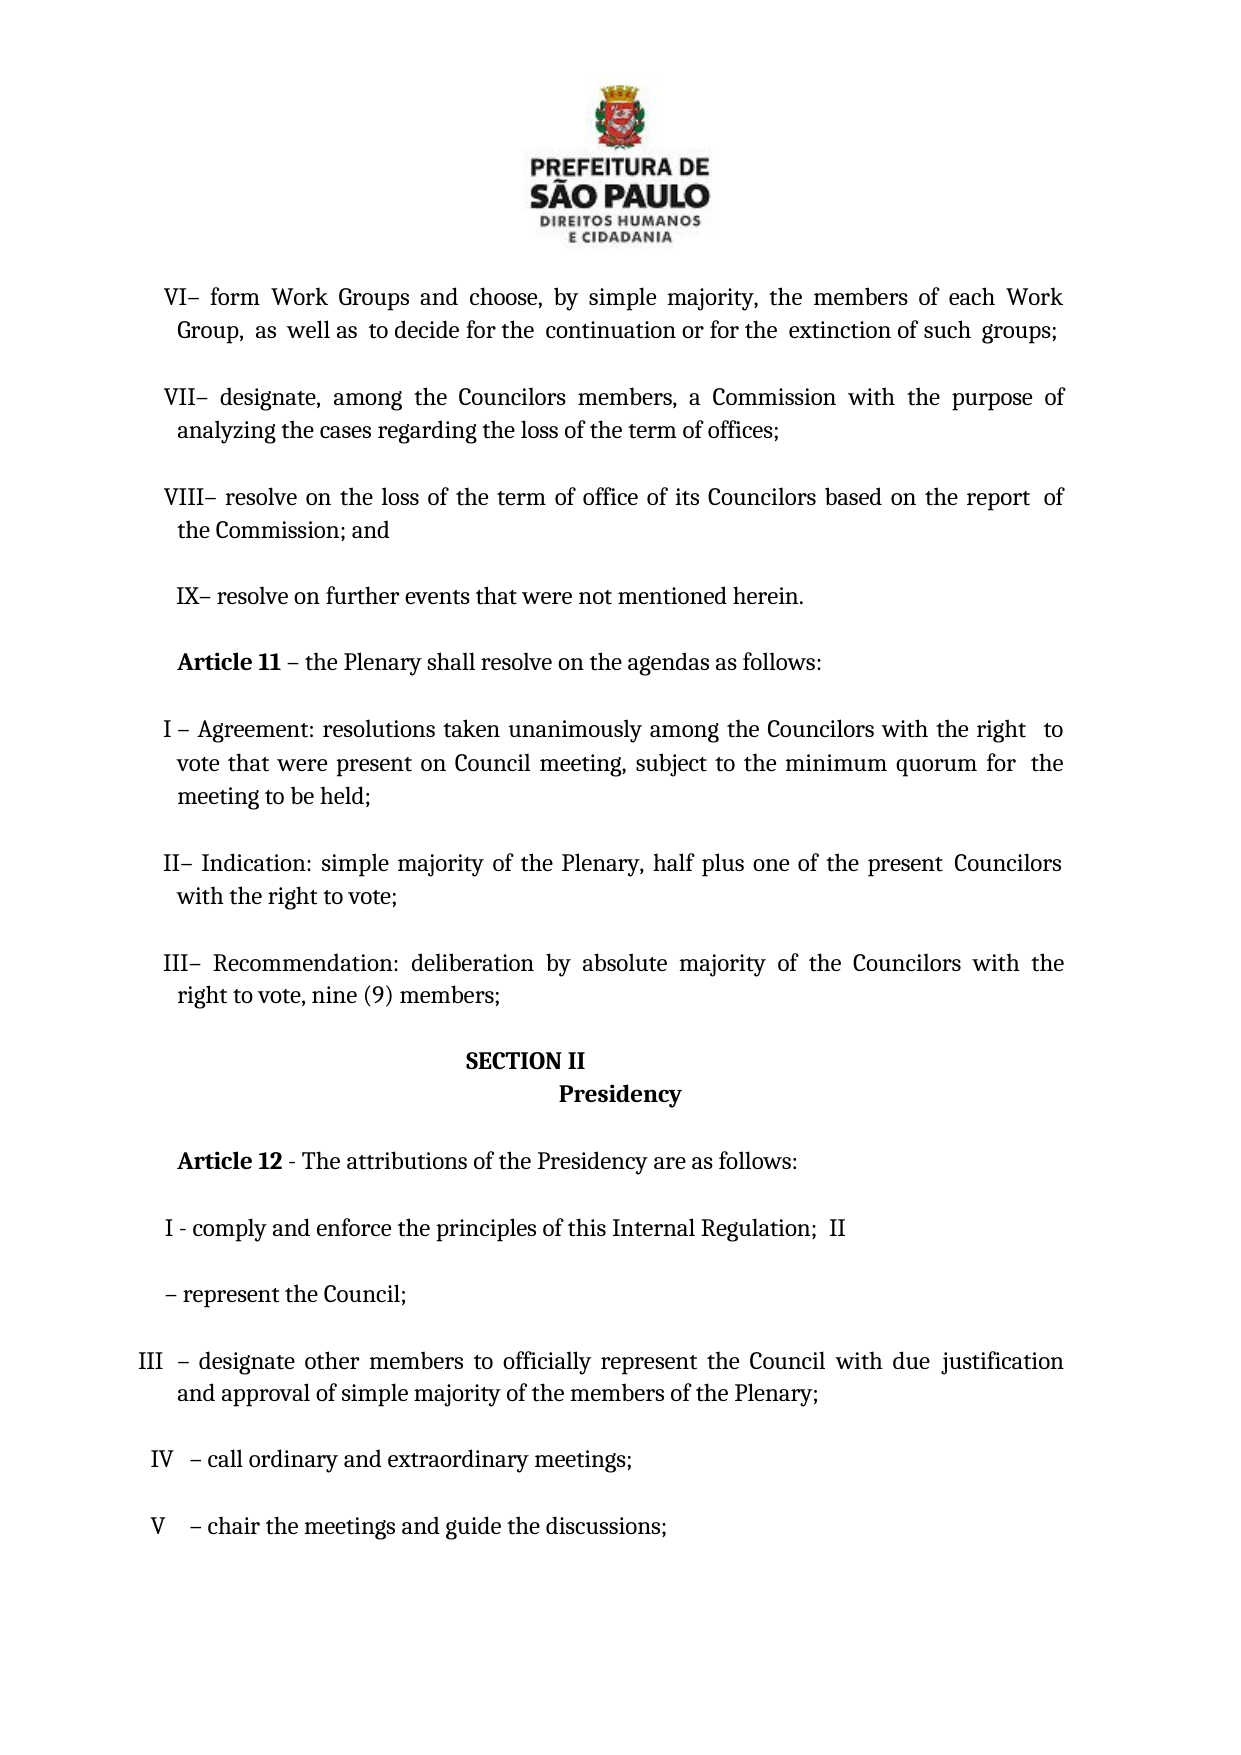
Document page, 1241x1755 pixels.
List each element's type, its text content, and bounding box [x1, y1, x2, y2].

subtitle SECTION II [164, 1047, 887, 1076]
list – resolve on the loss of the term of office of its Councilors based on the report of the Commission; and [164, 482, 1064, 544]
list – Indication: simple majority of the Plenary, half plus one of the present Councilors with the right to vote; [164, 848, 1063, 910]
list – designate, among the Councilors members, a Commission with the purpose of analyzing the cases regarding the loss of the term of offices; [164, 382, 1064, 445]
list – designate other members to officially represent the Council with due justification and approval of simple majority of the members of the Plenary; [164, 1346, 1064, 1408]
list – chair the meetings and guide the discussions; [177, 1512, 1076, 1540]
list – Agreement: resolutions taken unanimously among the Councilors with the right to vote that were present on Council meeting, subject to the minimum quorum for the meeting to be held; [164, 714, 1064, 811]
list – Recommendation: deliberation by absolute majority of the Councilors with the right to vote, nine (9) members; [164, 948, 1064, 1010]
list – resolve on further events that were not mentioned herein. [177, 582, 1076, 611]
text I - comply and enforce the principles of this Internal Regulation; II – represent the Council; [164, 1213, 863, 1308]
list – form Work Groups and choose, by simple majority, the members of each Work Group, as well as to decide for the continuation or for the extinction of such groups; [164, 282, 1064, 345]
text Article 11 – the Plenary shall resolve on the agendas as follows: [177, 648, 1076, 677]
text Article 12 - The attributions of the Presidency are as follows: [177, 1147, 1076, 1175]
text Presidency [353, 1080, 887, 1109]
list – call ordinary and extraordinary meetings; [177, 1445, 1076, 1474]
